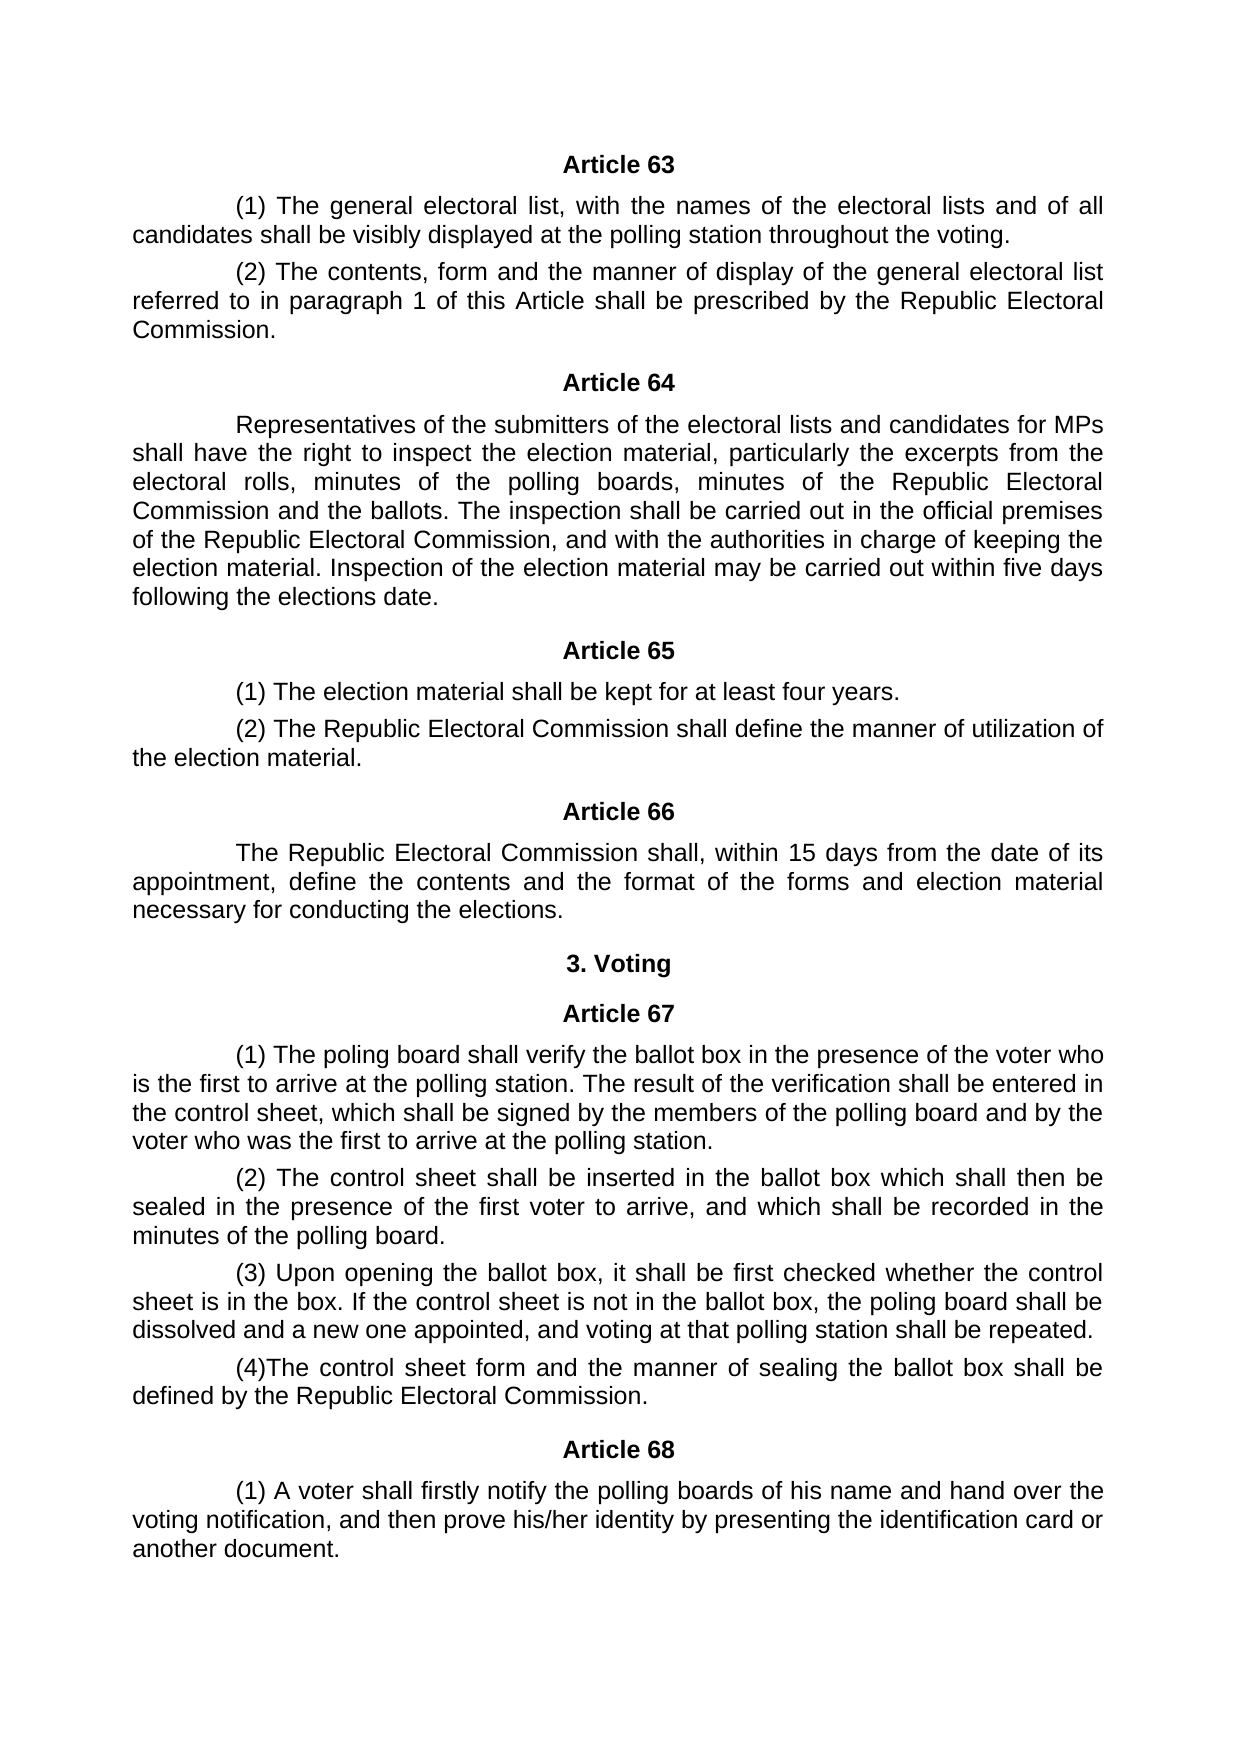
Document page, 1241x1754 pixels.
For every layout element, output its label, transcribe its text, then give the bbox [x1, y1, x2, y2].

text Article 65 [132, 636, 1106, 664]
text (4)The control sheet form and the manner of sealing the ballot box shall be defined by the Republic Electoral Commission. [132, 1352, 1106, 1410]
text (2) The control sheet shall be inserted in the ballot box which shall then be sealed in the presence of the first voter to arrive, and which shall be recorded in the minutes of the polling board. [132, 1163, 1106, 1249]
text (1) The poling board shall verify the ballot box in the presence of the voter who is the first to arrive at the polling station. The result of the verification shall be entered in the control sheet, which shall be signed by the members of the polling board and by the voter who was the first to arrive at the polling station. [132, 1040, 1106, 1155]
text Representatives of the submitters of the electoral lists and candidates for MPs shall have the right to inspect the election material, particularly the excerpts from the electoral rolls, minutes of the polling boards, minutes of the Republic Electoral Commission and the ballots. The inspection shall be carried out in the official premises of the Republic Electoral Commission, and with the authorities in charge of keeping the election material. Inspection of the election material may be carried out within five days following the elections date. [132, 409, 1106, 611]
text (3) Upon opening the ballot box, it shall be first checked whether the control sheet is in the box. If the control sheet is not in the ballot box, the poling board shall be dissolved and a new one appointed, and voting at that polling station shall be repeated. [132, 1258, 1106, 1344]
text 3. Voting [132, 949, 1106, 978]
text Article 64 [132, 368, 1106, 397]
text The Republic Electoral Commission shall, within 15 days from the date of its appointment, define the contents and the format of the forms and election material necessary for conducting the elections. [132, 838, 1106, 924]
text (1) A voter shall firstly notify the polling boards of his name and hand over the voting notification, and then prove his/her identity by presenting the identification card or another document. [132, 1476, 1106, 1562]
text Article 68 [132, 1435, 1106, 1464]
text (2) The contents, form and the manner of display of the general electoral list referred to in paragraph 1 of this Article shall be prescribed by the Republic Electoral Commission. [132, 257, 1106, 343]
text Article 67 [132, 999, 1106, 1027]
text (2) The Republic Electoral Commission shall define the manner of utilization of the election material. [132, 714, 1106, 772]
text (1) The general electoral list, with the names of the electoral lists and of all candidates shall be visibly displayed at the polling station throughout the voting. [132, 191, 1106, 249]
text (1) The election material shall be kept for at least four years. [132, 677, 1106, 706]
text Article 63 [132, 150, 1106, 179]
text Article 66 [132, 797, 1106, 825]
